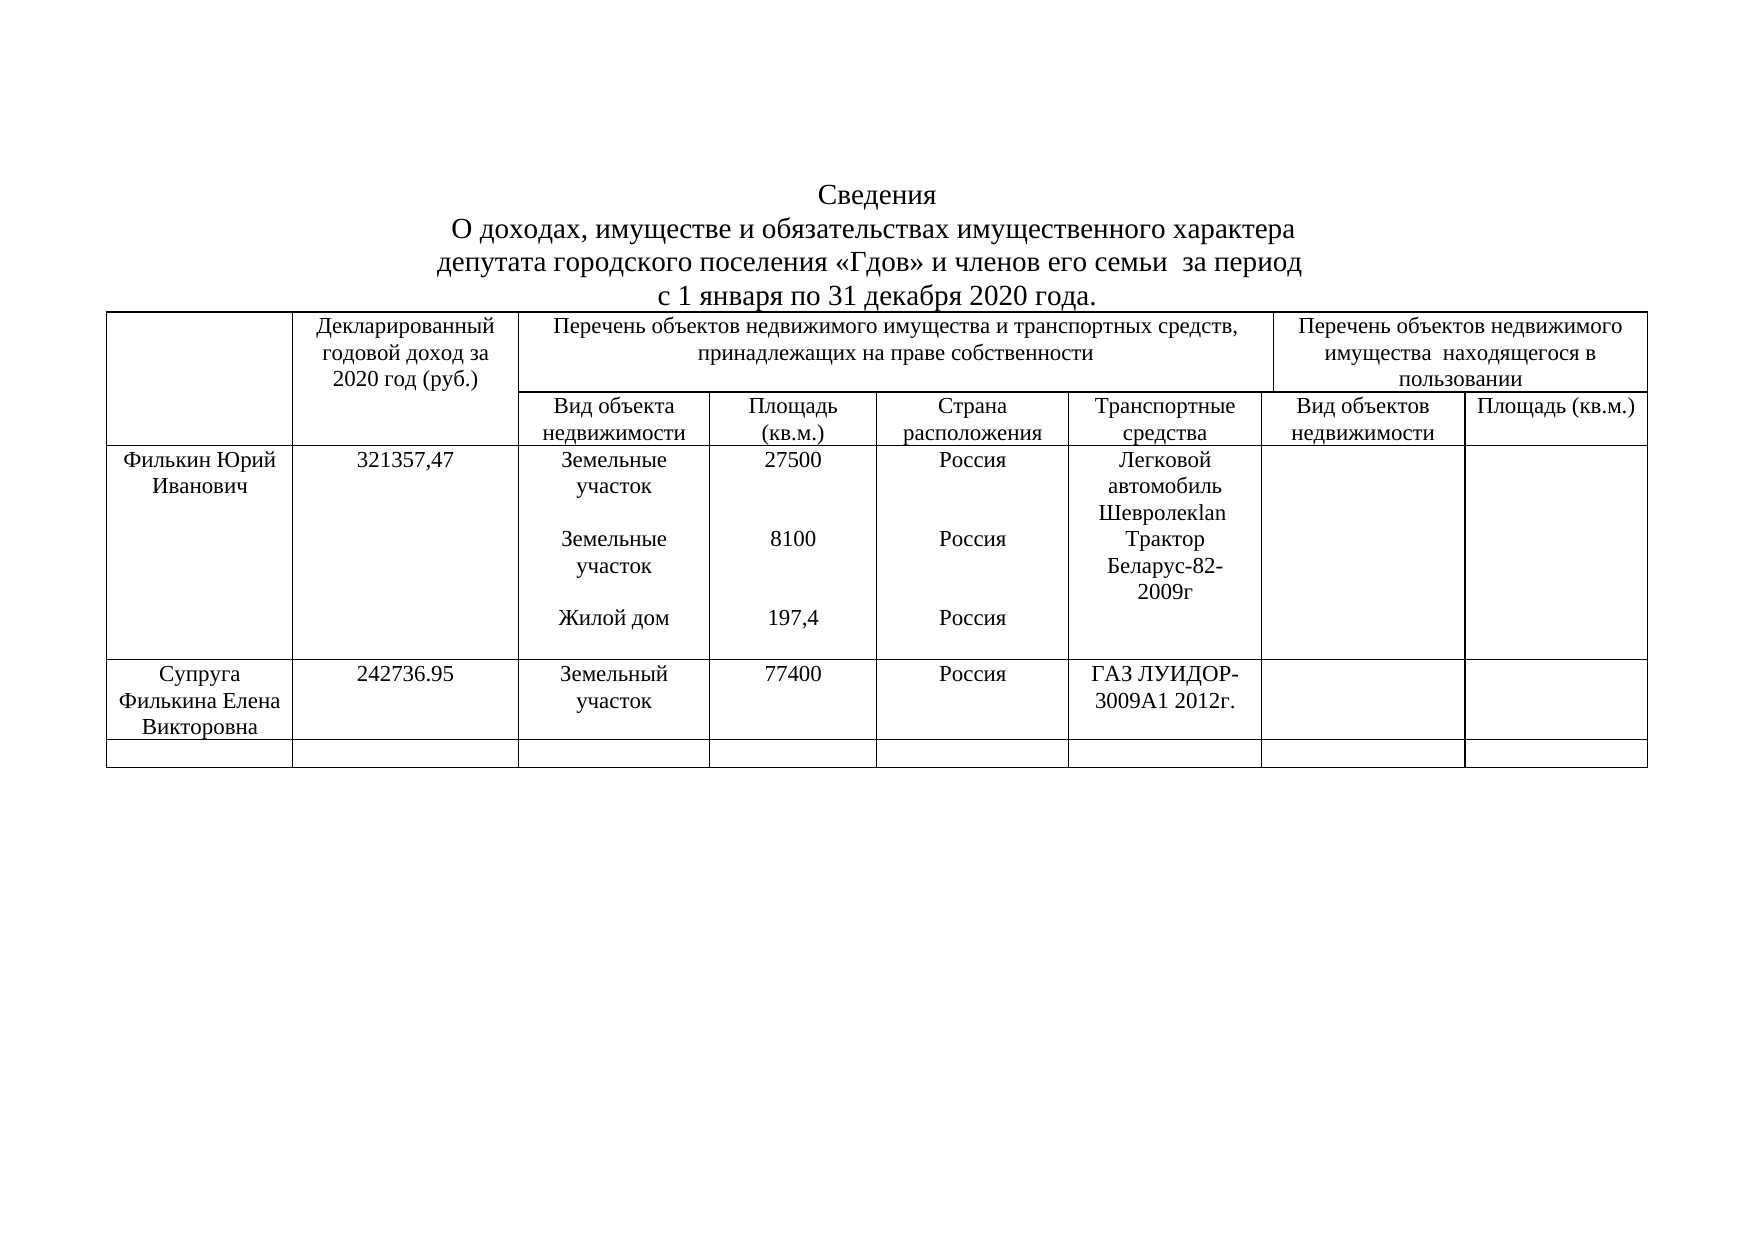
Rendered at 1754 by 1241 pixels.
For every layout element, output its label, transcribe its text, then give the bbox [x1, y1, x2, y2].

table_cell Земельные участок Земельные участок Жилой дом [519, 446, 709, 659]
table_cell Филькин Юрий Иванович [107, 446, 292, 659]
table_cell [107, 740, 292, 767]
table_cell [1069, 740, 1261, 767]
text О доходах, имуществе и обязательствах имущественного характера [118, 211, 1636, 244]
table_cell [1466, 740, 1647, 767]
table_cell [1466, 446, 1647, 659]
table_cell Площадь (кв.м.) [710, 393, 876, 445]
table_cell [1466, 660, 1647, 739]
table_cell Россия [877, 660, 1068, 739]
table_header Перечень объектов недвижимого имущества и транспортных средств, принадлежащих на праве собственности [519, 313, 1273, 391]
table_header Перечень объектов недвижимого имущества находящегося в пользовании [1274, 313, 1647, 391]
text с 1 января по 31 декабря 2020 года. [118, 278, 1636, 311]
table_cell [1262, 740, 1464, 767]
table_cell 77400 [710, 660, 876, 739]
table_cell Россия Россия Россия [877, 446, 1068, 659]
table_cell [877, 740, 1068, 767]
table_cell Страна расположения [877, 393, 1068, 445]
table_header [107, 313, 292, 445]
table_cell [293, 740, 518, 767]
table_header Декларированный годовой доход за 2020 год (руб.) [293, 313, 518, 445]
table_cell Площадь (кв.м.) [1466, 393, 1647, 445]
table_cell 27500 8100 197,4 [710, 446, 876, 659]
table_cell [519, 740, 709, 767]
table_cell ГАЗ ЛУИДОР-3009А1 2012г. [1069, 660, 1261, 739]
text депутата городского поселения «Гдов» и членов его семьи за период [118, 244, 1636, 278]
table_cell [1262, 446, 1464, 659]
text Сведения [118, 177, 1636, 211]
table_cell [710, 740, 876, 767]
table_cell Земельный участок [519, 660, 709, 739]
table_cell Транспортные средства [1069, 393, 1261, 445]
table_cell [1262, 660, 1464, 739]
table_cell Вид объекта недвижимости [519, 393, 709, 445]
table_cell 242736,95 [293, 660, 518, 739]
table_cell Вид объектов недвижимости [1262, 393, 1464, 445]
table_cell Супруга Филькина Елена Викторовна [107, 660, 292, 739]
table_cell Легковой автомобиль Шевролекlan Трактор Беларус-82-2009г [1069, 446, 1261, 659]
table_cell 321357,47 [293, 446, 518, 659]
